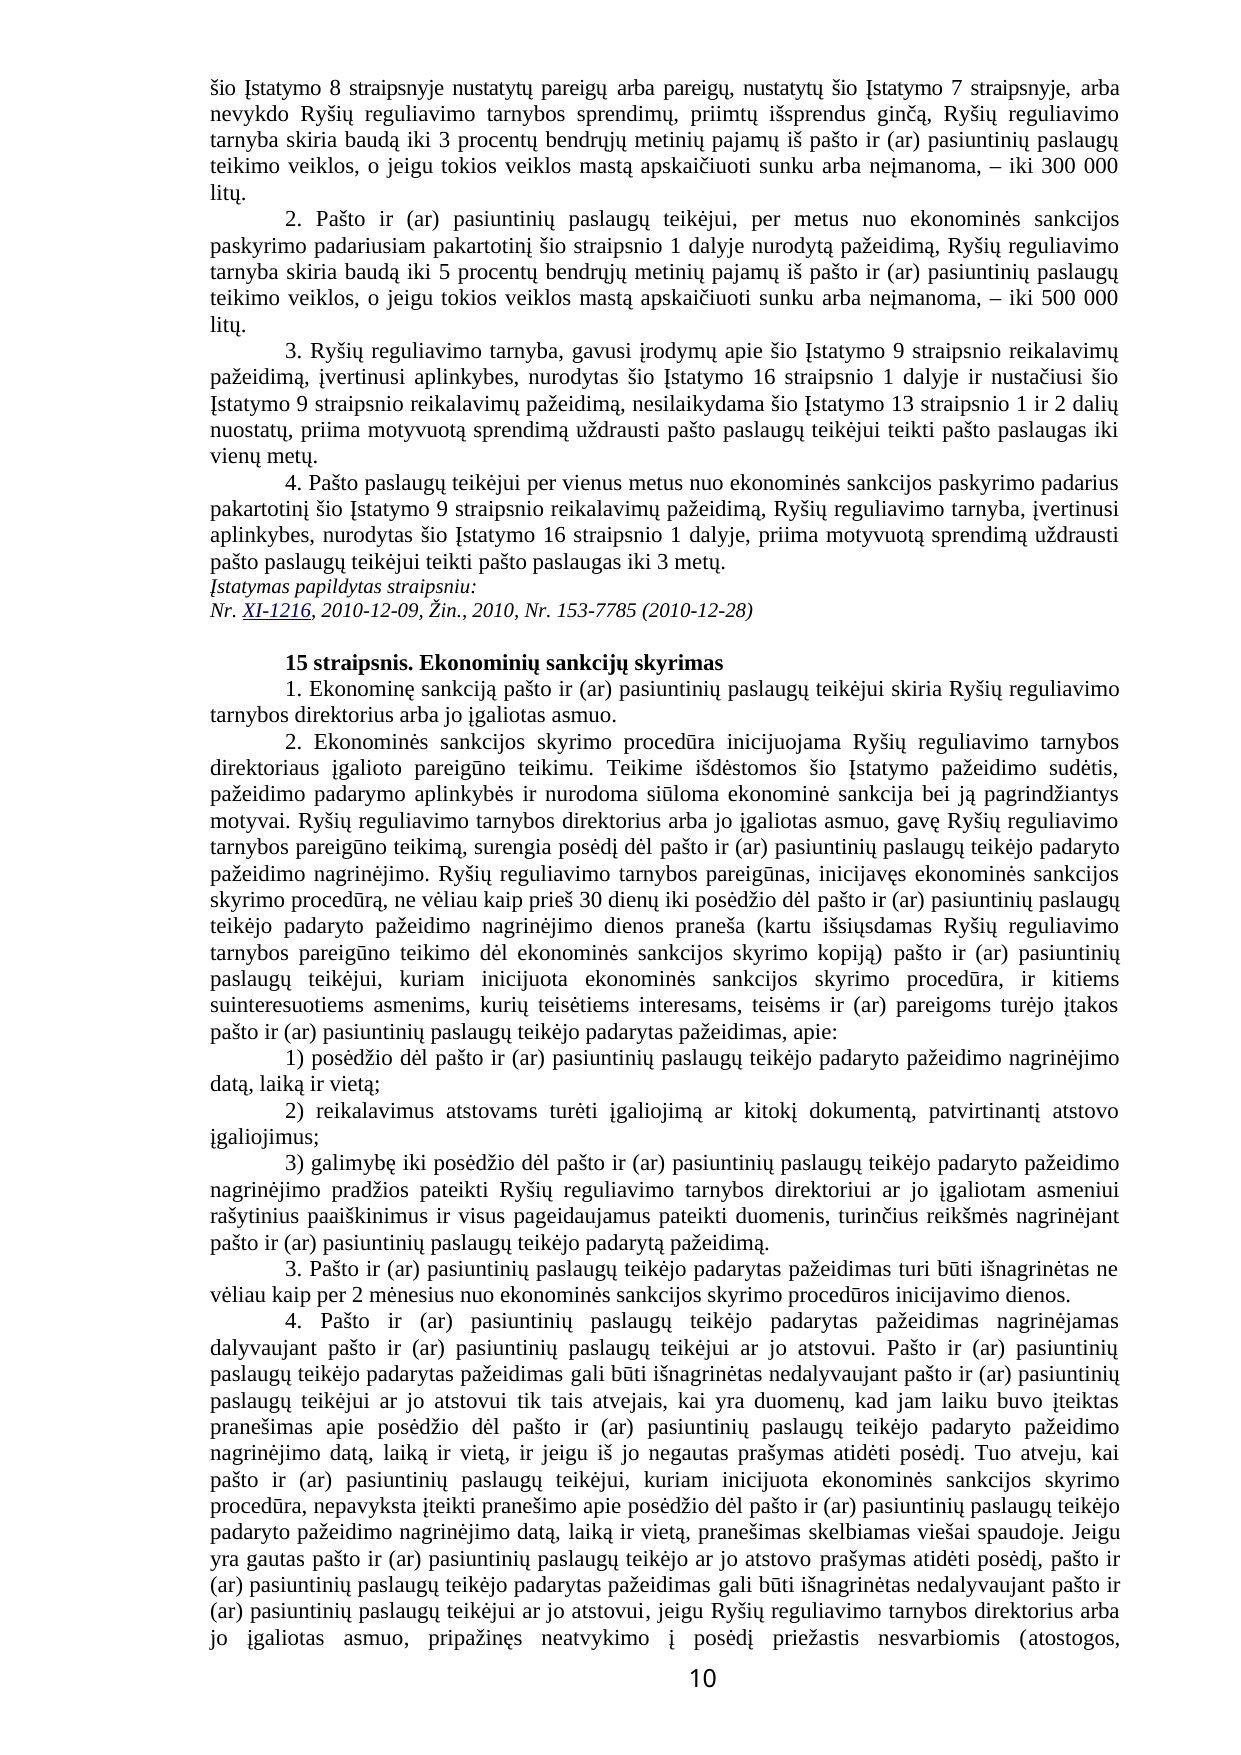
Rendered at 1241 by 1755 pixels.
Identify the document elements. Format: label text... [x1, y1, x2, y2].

text 2) reikalavimus atstovams turėti įgaliojimą ar kitokį dokumentą, patvirtinantį atstovo įgaliojimus; [210, 1097, 1120, 1149]
text šio Įstatymo 8 straipsnyje nustatytų pareigų arba pareigų, nustatytų šio Įstatymo 7 straipsnyje, arba nevykdo Ryšių reguliavimo tarnybos sprendimų, priimtų išsprendus ginčą, Ryšių reguliavimo tarnyba skiria baudą iki 3 procentų bendrųjų metinių pajamų iš pašto ir (ar) pasiuntinių paslaugų teikimo veiklos, o jeigu tokios veiklos mastą apskaičiuoti sunku arba neįmanoma, – iki 300 000 litų. [210, 73, 1120, 205]
text 3. Pašto ir (ar) pasiuntinių paslaugų teikėjo padarytas pažeidimas turi būti išnagrinėtas ne vėliau kaip per 2 mėnesius nuo ekonominės sankcijos skyrimo procedūros inicijavimo dienos. [210, 1255, 1120, 1308]
text 2. Pašto ir (ar) pasiuntinių paslaugų teikėjui, per metus nuo ekonominės sankcijos paskyrimo padariusiam pakartotinį šio straipsnio 1 dalyje nurodytą pažeidimą, Ryšių reguliavimo tarnyba skiria baudą iki 5 procentų bendrųjų metinių pajamų iš pašto ir (ar) pasiuntinių paslaugų teikimo veiklos, o jeigu tokios veiklos mastą apskaičiuoti sunku arba neįmanoma, – iki 500 000 litų. [210, 205, 1120, 337]
text 2. Ekonominės sankcijos skyrimo procedūra inicijuojama Ryšių reguliavimo tarnybos direktoriaus įgalioto pareigūno teikimu. Teikime išdėstomos šio Įstatymo pažeidimo sudėtis, pažeidimo padarymo aplinkybės ir nurodoma siūloma ekonominė sankcija bei ją pagrindžiantys motyvai. Ryšių reguliavimo tarnybos direktorius arba jo įgaliotas asmuo, gavę Ryšių reguliavimo tarnybos pareigūno teikimą, surengia posėdį dėl pašto ir (ar) pasiuntinių paslaugų teikėjo padaryto pažeidimo nagrinėjimo. Ryšių reguliavimo tarnybos pareigūnas, inicijavęs ekonominės sankcijos skyrimo procedūrą, ne vėliau kaip prieš 30 dienų iki posėdžio dėl pašto ir (ar) pasiuntinių paslaugų teikėjo padaryto pažeidimo nagrinėjimo dienos praneša (kartu išsiųsdamas Ryšių reguliavimo tarnybos pareigūno teikimo dėl ekonominės sankcijos skyrimo kopiją) pašto ir (ar) pasiuntinių paslaugų teikėjui, kuriam inicijuota ekonominės sankcijos skyrimo procedūra, ir kitiems suinteresuotiems asmenims, kurių teisėtiems interesams, teisėms ir (ar) pareigoms turėjo įtakos pašto ir (ar) pasiuntinių paslaugų teikėjo padarytas pažeidimas, apie: [210, 728, 1120, 1044]
text 4. Pašto ir (ar) pasiuntinių paslaugų teikėjo padarytas pažeidimas nagrinėjamas dalyvaujant pašto ir (ar) pasiuntinių paslaugų teikėjui ar jo atstovui. Pašto ir (ar) pasiuntinių paslaugų teikėjo padarytas pažeidimas gali būti išnagrinėtas nedalyvaujant pašto ir (ar) pasiuntinių paslaugų teikėjui ar jo atstovui tik tais atvejais, kai yra duomenų, kad jam laiku buvo įteiktas pranešimas apie posėdžio dėl pašto ir (ar) pasiuntinių paslaugų teikėjo padaryto pažeidimo nagrinėjimo datą, laiką ir vietą, ir jeigu iš jo negautas prašymas atidėti posėdį. Tuo atveju, kai pašto ir (ar) pasiuntinių paslaugų teikėjui, kuriam inicijuota ekonominės sankcijos skyrimo procedūra, nepavyksta įteikti pranešimo apie posėdžio dėl pašto ir (ar) pasiuntinių paslaugų teikėjo padaryto pažeidimo nagrinėjimo datą, laiką ir vietą, pranešimas skelbiamas viešai spaudoje. Jeigu yra gautas pašto ir (ar) pasiuntinių paslaugų teikėjo ar jo atstovo prašymas atidėti posėdį, pašto ir (ar) pasiuntinių paslaugų teikėjo padarytas pažeidimas gali būti išnagrinėtas nedalyvaujant pašto ir (ar) pasiuntinių paslaugų teikėjui ar jo atstovui, jeigu Ryšių reguliavimo tarnybos direktorius arba jo įgaliotas asmuo, pripažinęs neatvykimo į posėdį priežastis nesvarbiomis (atostogos, [210, 1308, 1120, 1650]
text Įstatymas papildytas straipsniu: [210, 574, 1120, 598]
text Nr. XI-1216, 2010-12-09, Žin., 2010, Nr. 153-7785 (2010-12-28) [210, 598, 1120, 622]
text 1) posėdžio dėl pašto ir (ar) pasiuntinių paslaugų teikėjo padaryto pažeidimo nagrinėjimo datą, laiką ir vietą; [210, 1044, 1120, 1097]
text 15 straipsnis. Ekonominių sankcijų skyrimas [210, 649, 1120, 675]
text 3) galimybę iki posėdžio dėl pašto ir (ar) pasiuntinių paslaugų teikėjo padaryto pažeidimo nagrinėjimo pradžios pateikti Ryšių reguliavimo tarnybos direktoriui ar jo įgaliotam asmeniui rašytinius paaiškinimus ir visus pageidaujamus pateikti duomenis, turinčius reikšmės nagrinėjant pašto ir (ar) pasiuntinių paslaugų teikėjo padarytą pažeidimą. [210, 1149, 1120, 1255]
text 4. Pašto paslaugų teikėjui per vienus metus nuo ekonominės sankcijos paskyrimo padarius pakartotinį šio Įstatymo 9 straipsnio reikalavimų pažeidimą, Ryšių reguliavimo tarnyba, įvertinusi aplinkybes, nurodytas šio Įstatymo 16 straipsnio 1 dalyje, priima motyvuotą sprendimą uždrausti pašto paslaugų teikėjui teikti pašto paslaugas iki 3 metų. [210, 469, 1120, 574]
text 1. Ekonominę sankciją pašto ir (ar) pasiuntinių paslaugų teikėjui skiria Ryšių reguliavimo tarnybos direktorius arba jo įgaliotas asmuo. [210, 675, 1120, 728]
text 3. Ryšių reguliavimo tarnyba, gavusi įrodymų apie šio Įstatymo 9 straipsnio reikalavimų pažeidimą, įvertinusi aplinkybes, nurodytas šio Įstatymo 16 straipsnio 1 dalyje ir nustačiusi šio Įstatymo 9 straipsnio reikalavimų pažeidimą, nesilaikydama šio Įstatymo 13 straipsnio 1 ir 2 dalių nuostatų, priima motyvuotą sprendimą uždrausti pašto paslaugų teikėjui teikti pašto paslaugas iki vienų metų. [210, 337, 1120, 469]
